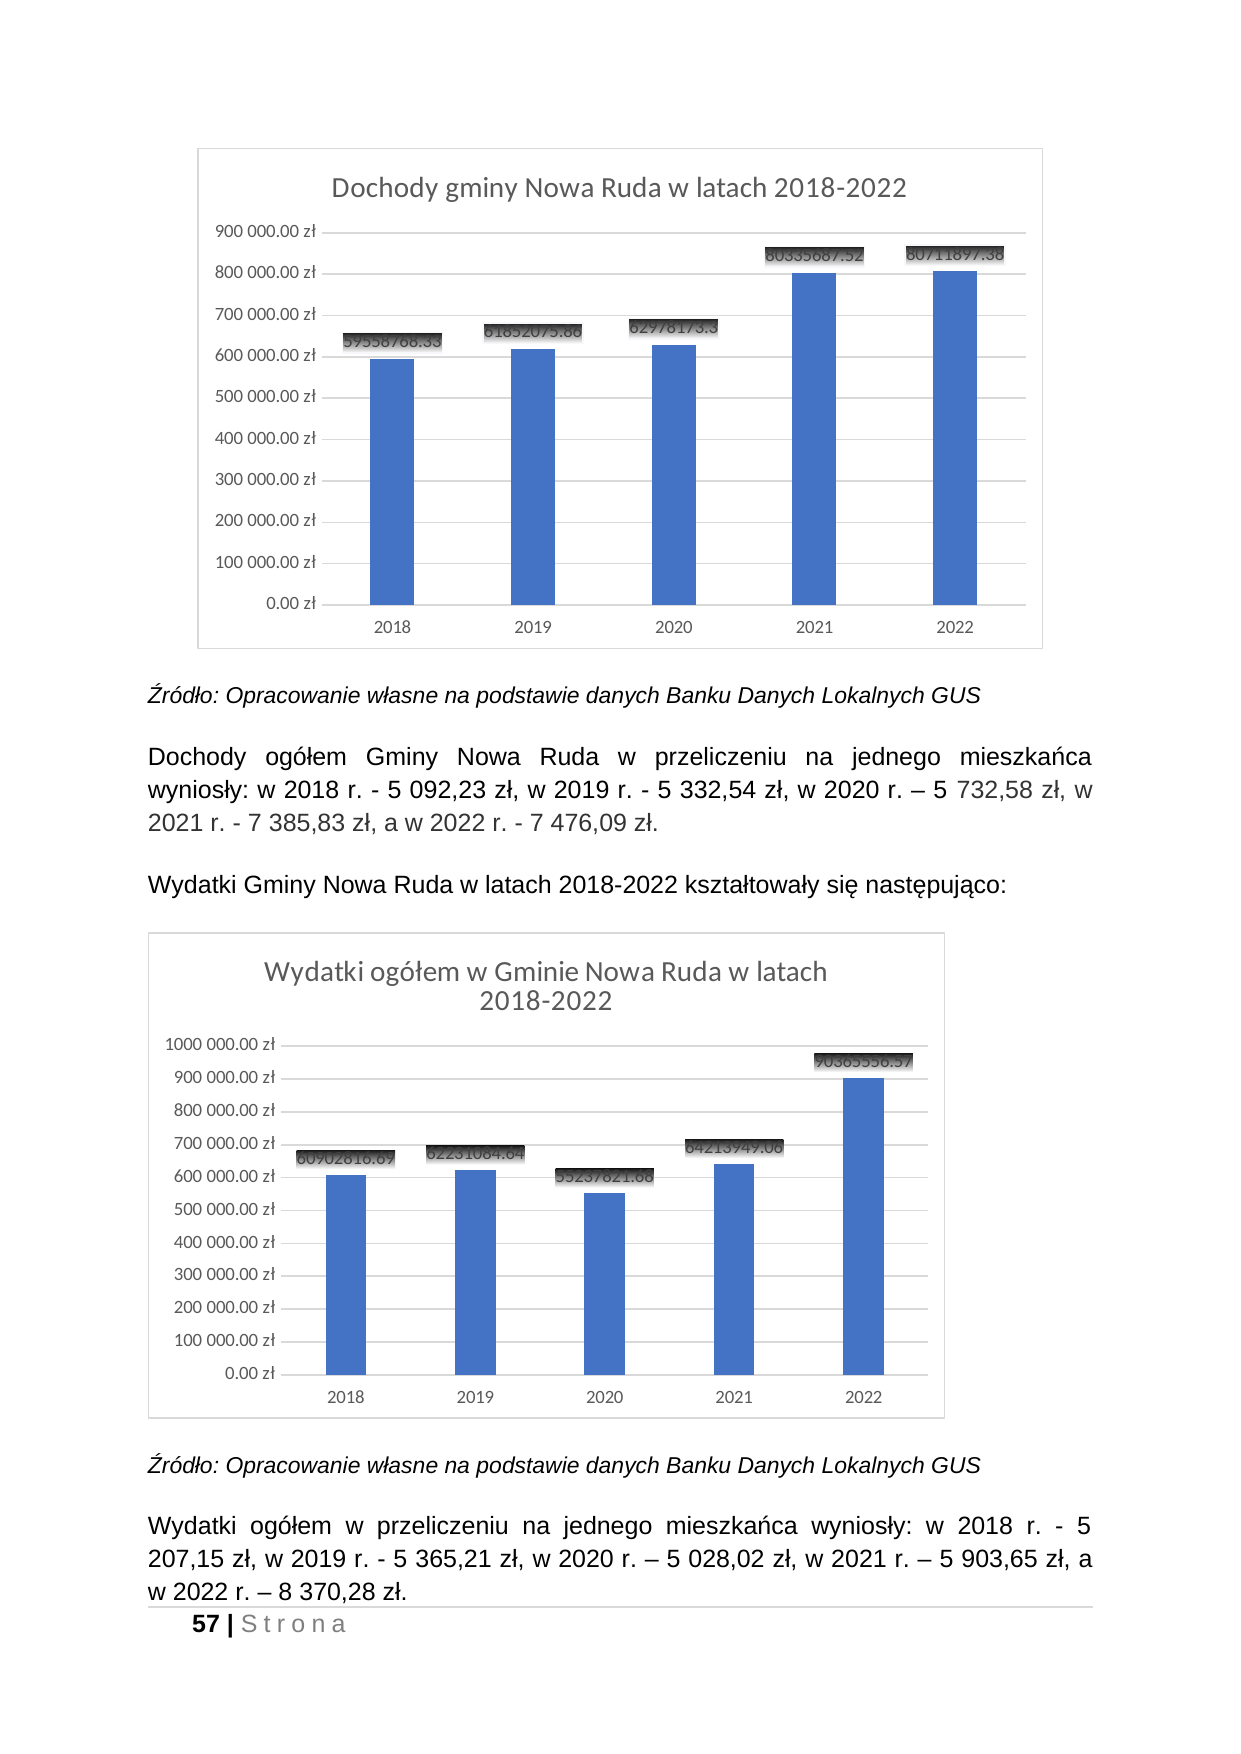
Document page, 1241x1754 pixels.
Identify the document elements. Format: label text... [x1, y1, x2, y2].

text Źródło: Opracowanie własne na podstawie danych Banku Danych Lokalnych GUS [148, 682, 1093, 709]
text Wydatki ogółem w przeliczeniu na jednego mieszkańca wyniosły: w 2018 r. - 5 207,15 zł, w 2019 r. - 5 365,21 zł, w 2020 r. – 5 028,02 zł, w 2021 r. – 5 903,65 zł, a w 2022 r. – 8 370,28 zł. [148, 1511, 1093, 1606]
text Źródło: Opracowanie własne na podstawie danych Banku Danych Lokalnych GUS [148, 1452, 1093, 1478]
text Wydatki Gminy Nowa Ruda w latach 2018-2022 kształtowały się następująco: [148, 870, 1093, 899]
text Dochody ogółem Gminy Nowa Ruda w przeliczeniu na jednego mieszkańca wyniosły: w 2018 r. - 5 092,23 zł, w 2019 r. - 5 332,54 zł, w 2020 r. – 5 732,58 zł, w 2021 r. - 7 385,83 zł, a w 2022 r. - 7 476,09 zł. [148, 742, 1093, 836]
